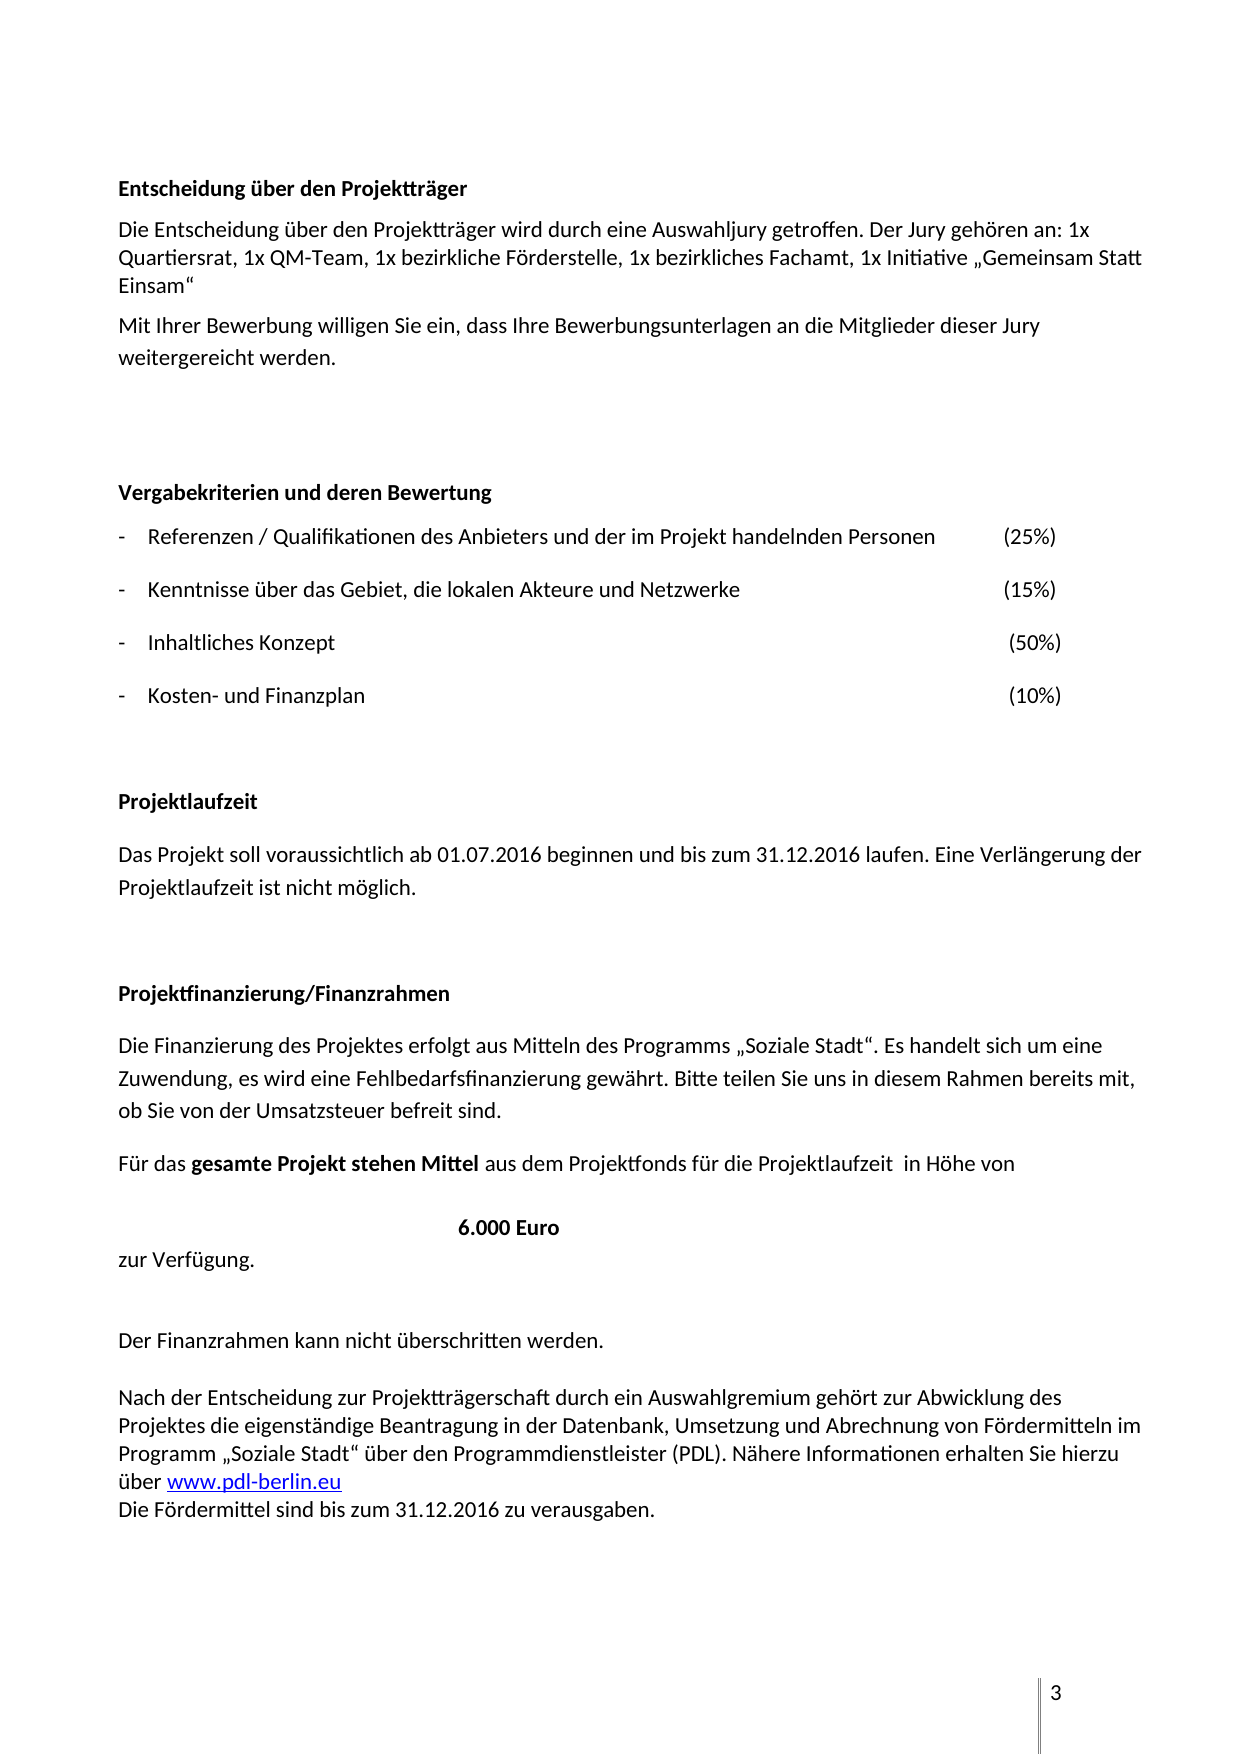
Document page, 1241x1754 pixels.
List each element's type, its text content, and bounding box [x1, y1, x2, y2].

text - Referenzen / Qualifikationen des Anbieters und der im Projekt handelnden Personen (25%) [118, 522, 1181, 550]
text Entscheidung über den Projektträger [118, 174, 1152, 202]
text Projektlaufzeit [118, 787, 1152, 815]
text - Kenntnisse über das Gebiet, die lokalen Akteure und Netzwerke (15%) [118, 575, 1152, 603]
text Vergabekriterien und deren Bewertung [118, 478, 1152, 506]
text Das Projekt soll voraussichtlich ab 01.07.2016 beginnen und bis zum 31.12.2016 laufen. Eine Verlängerung der Projektlaufzeit ist nicht möglich. [88, 840, 1152, 901]
text Projektfinanzierung/Finanzrahmen [88, 979, 1152, 1007]
text Die Finanzierung des Projektes erfolgt aus Mitteln des Programms „Soziale Stadt“. Es handelt sich um eine Zuwendung, es wird eine Fehlbedarfsfinanzierung gewährt. Bitte teilen Sie uns in diesem Rahmen bereits mit, ob Sie von der Umsatzsteuer befreit sind. [118, 1032, 1152, 1124]
text - Kosten- und Finanzplan (10%) [118, 681, 1152, 709]
text Für das gesamte Projekt stehen Mittel aus dem Projektfonds für die Projektlaufzeit in Höhe von 6.000 Euro zur Verfügung. [118, 1149, 1152, 1274]
text Mit Ihrer Bewerbung willigen Sie ein, dass Ihre Bewerbungsunterlagen an die Mitglieder dieser Jury weitergereicht werden. [118, 311, 1152, 372]
text Die Entscheidung über den Projektträger wird durch eine Auswahljury getroffen. Der Jury gehören an: 1x Quartiersrat, 1x QM-Team, 1x bezirkliche Förderstelle, 1x bezirkliches Fachamt, 1x Initiative „Gemeinsam Statt Einsam“ [118, 215, 1152, 299]
text Der Finanzrahmen kann nicht überschritten werden. Nach der Entscheidung zur Projektträgerschaft durch ein Auswahlgremium gehört zur Abwicklung des Projektes die eigenständige Beantragung in der Datenbank, Umsetzung und Abrechnung von Fördermitteln im Programm „Soziale Stadt“ über den Programmdienstleister (PDL). Nähere Informationen erhalten Sie hierzu über www.pdl-berlin.eu Die Fördermittel sind bis zum 31.12.2016 zu verausgaben. [118, 1299, 1152, 1523]
text - Inhaltliches Konzept (50%) [118, 628, 1152, 656]
